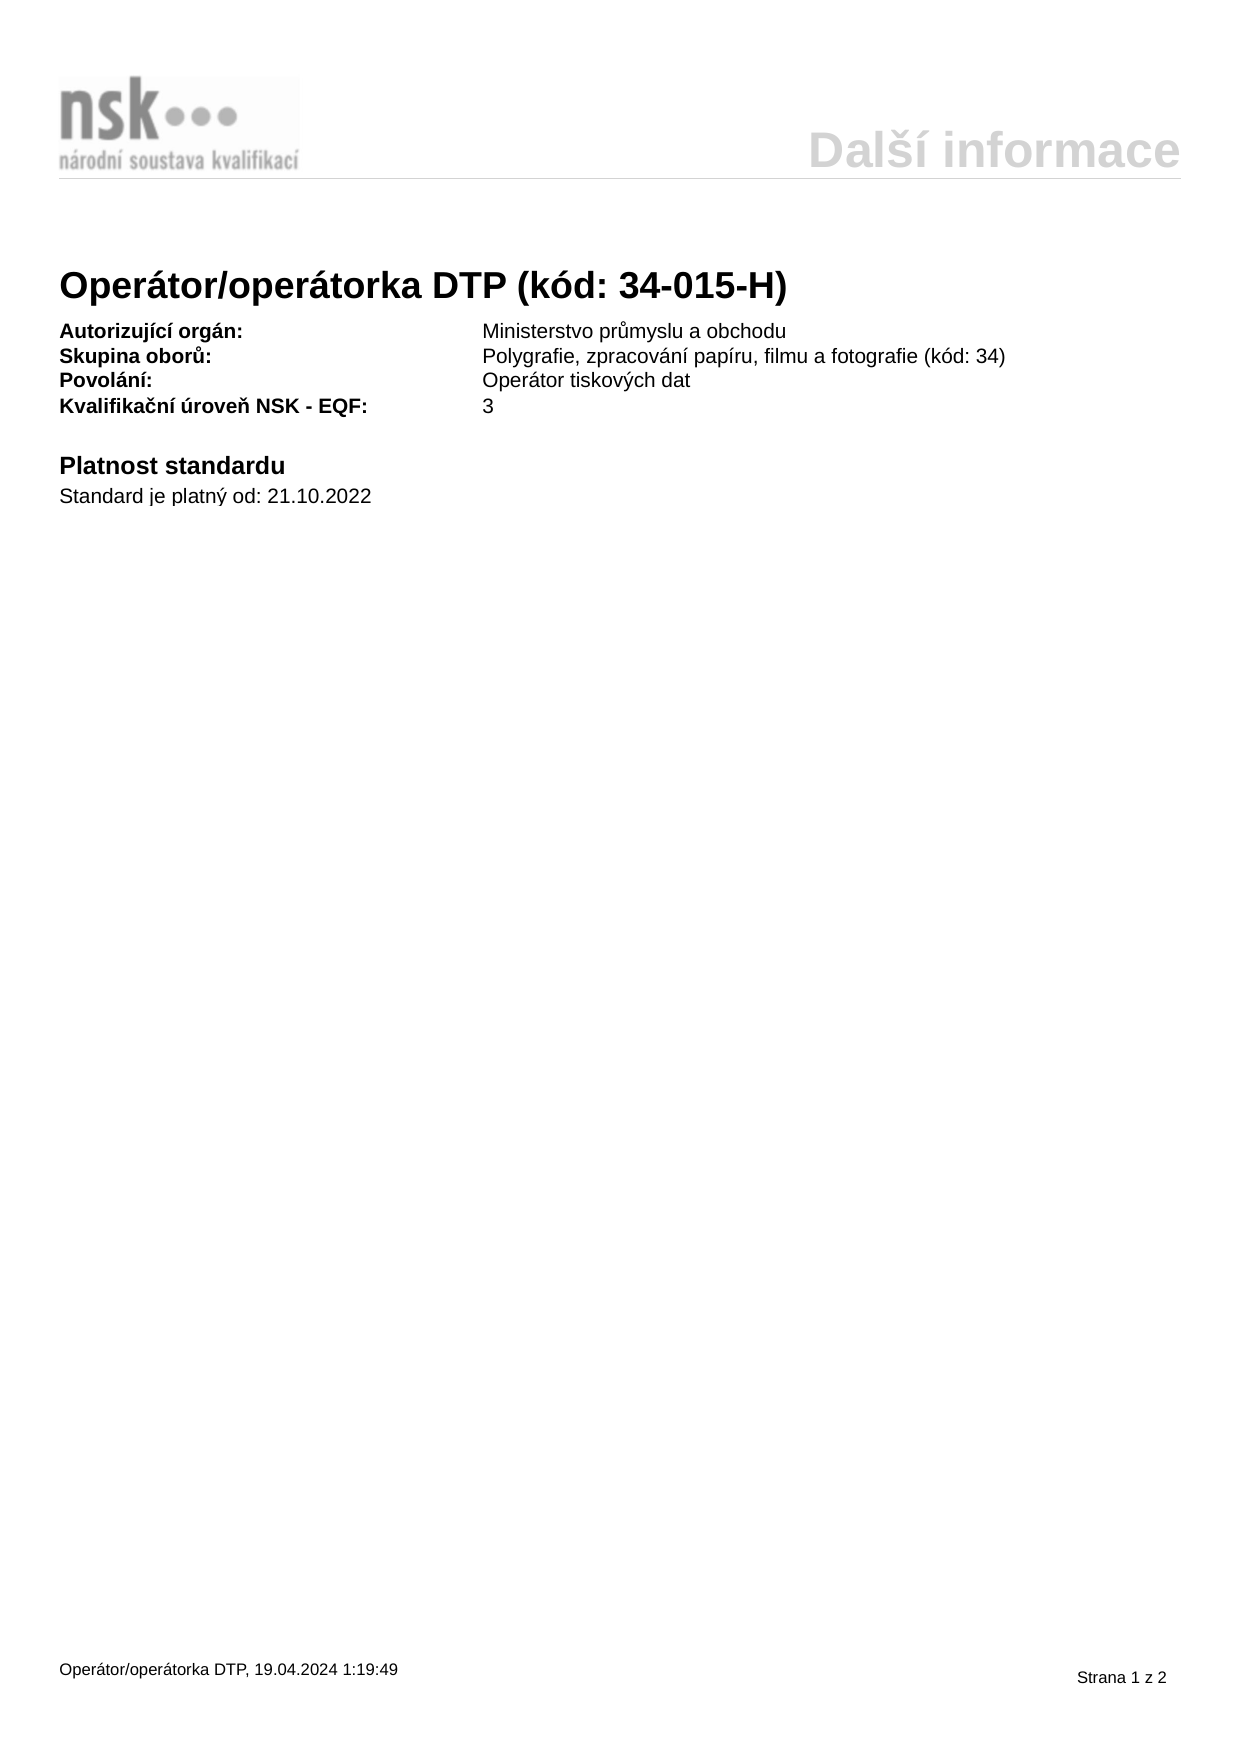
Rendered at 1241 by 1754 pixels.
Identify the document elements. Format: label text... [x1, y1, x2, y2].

table_cell [861, 418, 1167, 447]
table_cell [1167, 806, 1181, 1106]
table_cell [861, 506, 1167, 806]
table_cell [1167, 307, 1181, 319]
picture [58, 59, 620, 172]
table_cell [1167, 196, 1181, 224]
table_cell [627, 1384, 861, 1659]
table_cell [59, 1106, 119, 1383]
table_cell [482, 196, 619, 224]
table_cell [119, 806, 482, 1106]
table_cell [482, 307, 619, 319]
table_cell [619, 172, 627, 178]
table_cell Ministerstvo průmyslu a obchodu [482, 319, 1181, 344]
table_cell [1167, 1660, 1181, 1696]
table_cell Operátor/operátorka DTP (kód: 34-015-H) [59, 224, 1181, 307]
table_cell [119, 506, 482, 806]
table_cell [1167, 1384, 1181, 1659]
table_header [620, 59, 627, 172]
table_cell Standard je platný od: 21.10.2022 [59, 484, 1181, 506]
table_cell [482, 1384, 619, 1659]
table_cell [59, 806, 119, 1106]
table_cell [59, 1384, 119, 1659]
table_cell Autorizující orgán: [59, 319, 482, 343]
table_cell [119, 172, 482, 178]
table_cell [619, 307, 627, 319]
table_cell Kvalifikační úroveň NSK - EQF: [59, 394, 482, 417]
table_cell [482, 172, 619, 178]
table_cell [482, 1106, 619, 1383]
table_cell Polygrafie, zpracování papíru, filmu a fotografie (kód: 34) [482, 344, 1181, 368]
table_cell [482, 418, 619, 447]
table_cell [627, 806, 861, 1106]
table_cell Platnost standardu [59, 448, 1181, 483]
table_cell [119, 1106, 482, 1383]
table_cell [619, 196, 627, 224]
table_cell [1167, 418, 1181, 447]
table_cell [59, 179, 1181, 196]
table_cell [119, 418, 482, 447]
table_cell [619, 1106, 627, 1383]
table_cell 3 [482, 394, 1181, 417]
table_cell [482, 506, 619, 806]
table_cell Skupina oborů: [59, 344, 482, 368]
table_cell [627, 506, 861, 806]
table_cell [59, 418, 119, 447]
table_cell [119, 196, 482, 224]
table_cell Povolání: [59, 368, 482, 392]
table_cell [619, 418, 627, 447]
table_cell Operátor/operátorka DTP, 19.04.2024 1:19:49 [59, 1660, 861, 1696]
table_cell [482, 806, 619, 1106]
table_cell [627, 418, 861, 447]
table_cell [59, 172, 119, 178]
table_cell [627, 307, 861, 319]
table_cell [861, 307, 1167, 319]
table_cell [59, 307, 119, 319]
table_cell [119, 1384, 482, 1659]
table_header Další informace [627, 59, 1181, 178]
table_cell [619, 806, 627, 1106]
table_cell [119, 307, 482, 319]
table_cell Strana 1 z 2 [861, 1660, 1167, 1696]
table_cell [861, 196, 1167, 224]
table_cell [861, 1384, 1167, 1659]
table_cell [627, 1106, 861, 1383]
table_cell [1167, 506, 1181, 806]
table_cell [59, 196, 119, 224]
table_cell [861, 1106, 1167, 1383]
table_cell [59, 506, 119, 806]
table_cell [619, 506, 627, 806]
table_cell [619, 1384, 627, 1659]
table_cell [1167, 1106, 1181, 1383]
table_cell [627, 196, 861, 224]
table_cell Operátor tiskových dat [482, 368, 1181, 393]
table_cell [861, 806, 1167, 1106]
